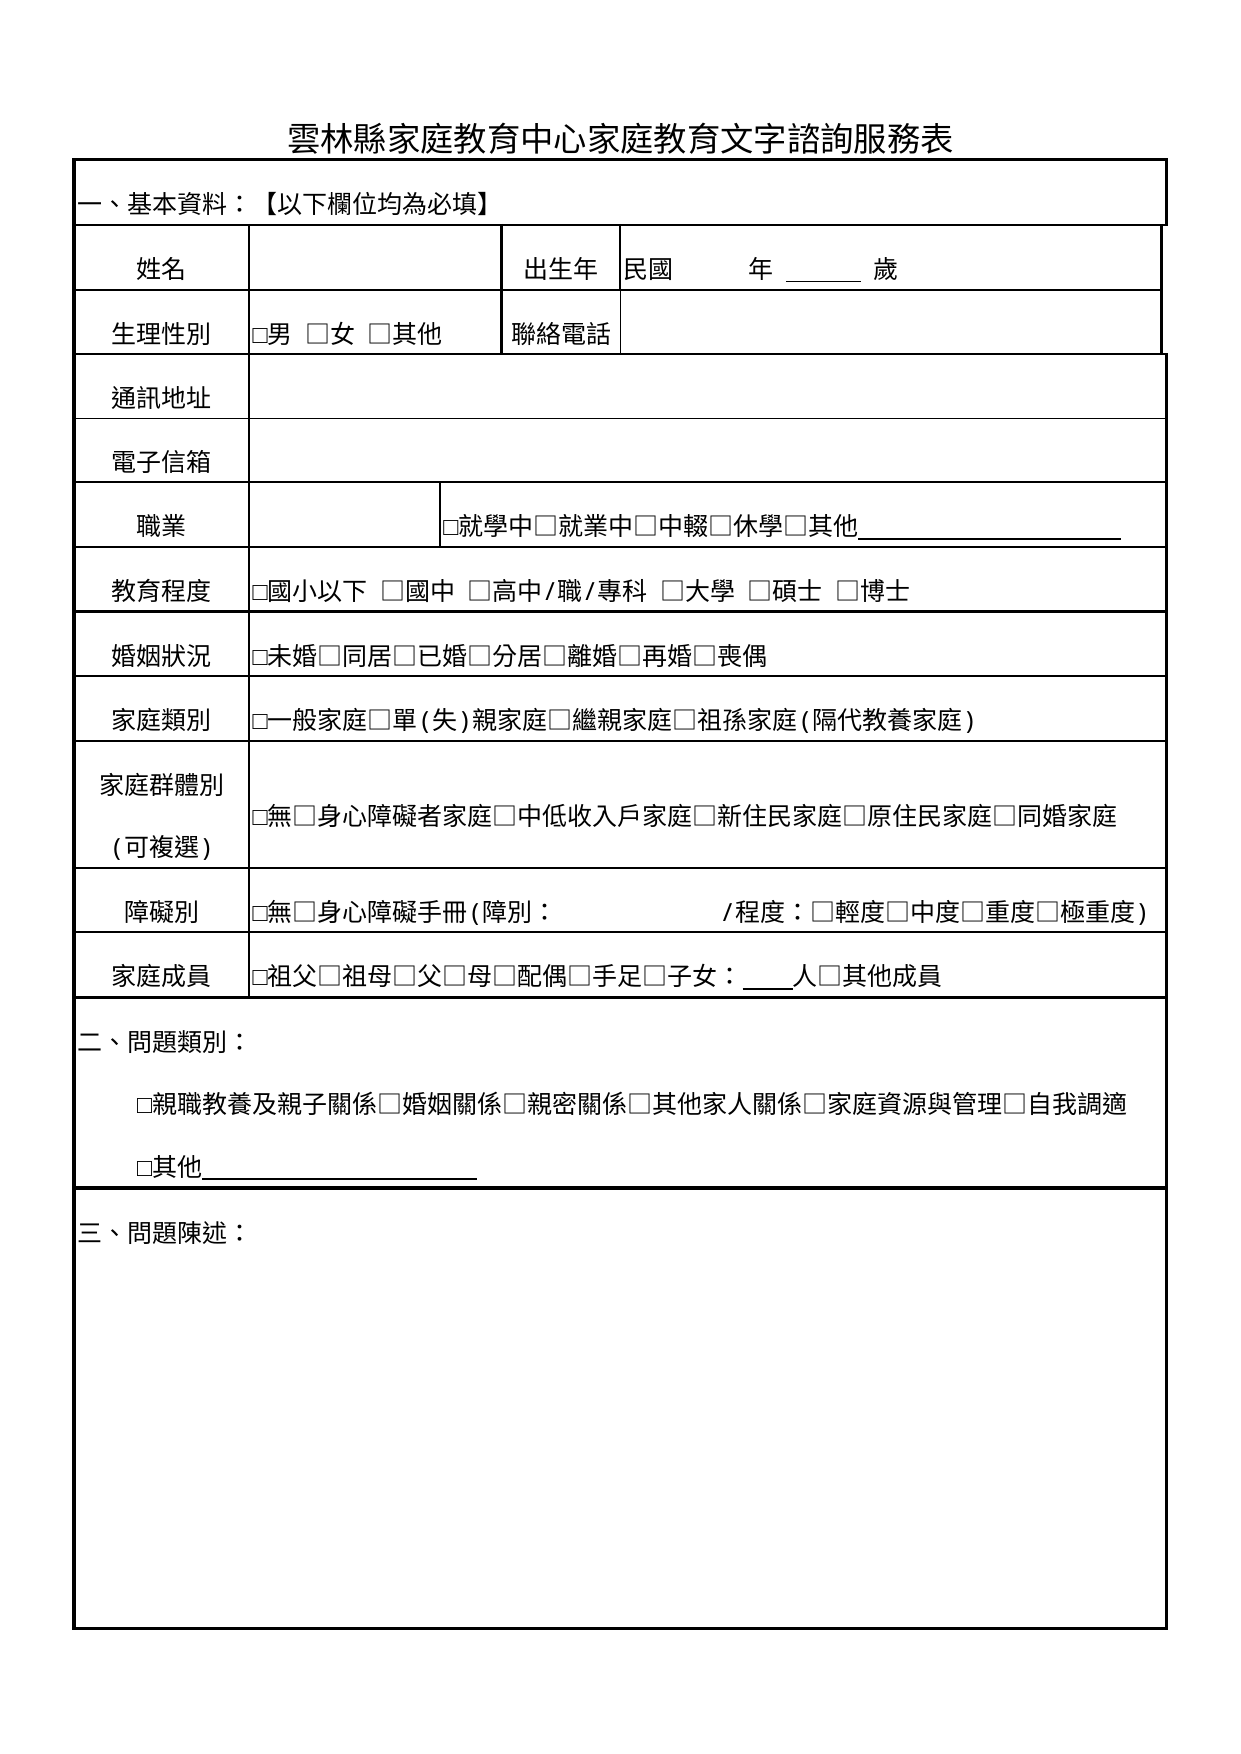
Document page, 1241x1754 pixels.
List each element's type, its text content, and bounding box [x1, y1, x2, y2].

table_cell 家庭群體別 (可複選) [76, 742, 248, 867]
table_cell □一般家庭□單(失)親家庭□繼親家庭□祖孫家庭(隔代教養家庭) [250, 677, 1165, 739]
table_cell [250, 226, 500, 288]
table_cell 職業 [76, 483, 248, 546]
table_cell 二、問題類別： □親職教養及親子關係□婚姻關係□親密關係□其他家人關係□家庭資源與管理□自我調適 □其他 [76, 999, 1165, 1186]
table_cell □無□身心障礙者家庭□中低收入戶家庭□新住民家庭□原住民家庭□同婚家庭 [250, 742, 1165, 867]
table_cell 出生年 [503, 226, 619, 288]
table_cell [250, 355, 1165, 418]
table_cell 民國 年 歲 [621, 226, 1160, 288]
table_cell 家庭成員 [76, 933, 248, 996]
table_cell □就學中□就業中□中輟□休學□其他 [441, 483, 1165, 546]
table_cell □國小以下 □國中 □高中/職/專科 □大學 □碩士 □博士 [250, 548, 1165, 610]
table_cell 電子信箱 [76, 419, 248, 481]
table_cell [621, 291, 1160, 353]
table_cell 障礙別 [76, 869, 248, 931]
table_cell 家庭類別 [76, 677, 248, 739]
text 雲林縣家庭教育中心家庭教育文字諮詢服務表 [75, 96, 1165, 158]
table_cell □祖父□祖母□父□母□配偶□手足□子女： 人□其他成員 [250, 933, 1165, 996]
table_cell 三、問題陳述： [76, 1190, 1165, 1627]
table_cell 婚姻狀況 [76, 613, 248, 675]
table_cell 生理性別 [76, 291, 248, 353]
table_cell 通訊地址 [76, 355, 248, 418]
table_header 一、基本資料：【以下欄位均為必填】 [76, 161, 1165, 224]
table_cell [250, 419, 1165, 481]
table_cell 教育程度 [76, 548, 248, 610]
table_cell [250, 483, 439, 546]
table_cell □無□身心障礙手冊(障別： /程度：□輕度□中度□重度□極重度) [250, 869, 1165, 931]
table_cell 姓名 [76, 226, 248, 288]
table_cell □男 □女 □其他 [250, 291, 500, 353]
table_cell □未婚□同居□已婚□分居□離婚□再婚□喪偶 [250, 613, 1165, 675]
table_cell 聯絡電話 [503, 291, 620, 353]
